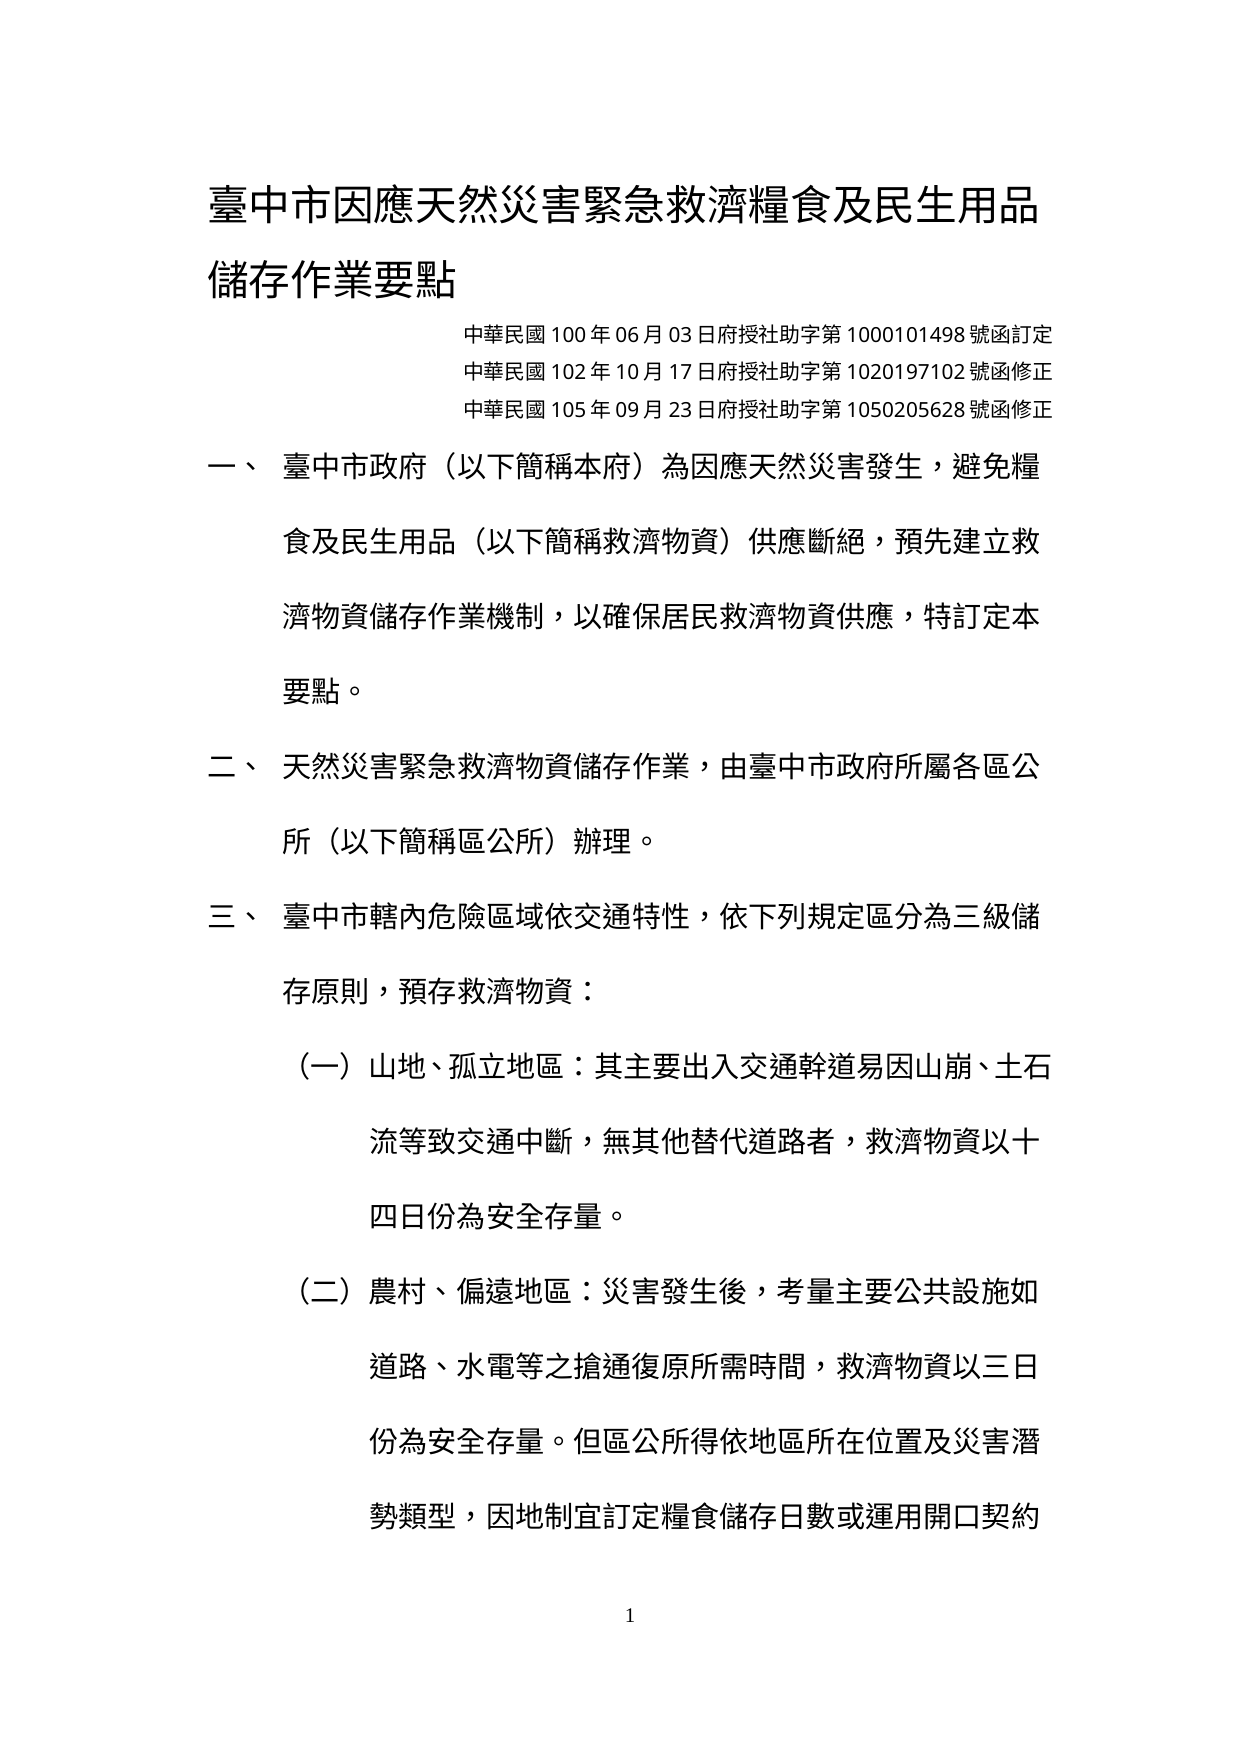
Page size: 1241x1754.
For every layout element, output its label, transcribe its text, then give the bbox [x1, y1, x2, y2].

text 中華民國102年10月17日府授社助字第1020197102號函修正 [207, 352, 1053, 389]
text 中華民國105年09月23日府授社助字第1050205628號函修正 [207, 389, 1053, 427]
list 臺中市政府（以下簡稱本府）為因應天然災害發生，避免糧食及民生用品（以下簡稱救濟物資）供應斷絕，預先建立救濟物資儲存作業機制，以確保居民救濟物資供應，特訂定本要點。 [207, 427, 1053, 727]
text 臺中市因應天然災害緊急救濟糧食及民生用品儲存作業要點 [207, 164, 1053, 314]
text 中華民國100年06月03日府授社助字第1000101498號函訂定 [207, 314, 1053, 352]
text （一）山地、孤立地區：其主要出入交通幹道易因山崩、土石流等致交通中斷，無其他替代道路者，救濟物資以十四日份為安全存量。 [281, 1027, 1053, 1252]
list 臺中市轄內危險區域依交通特性，依下列規定區分為三級儲存原則，預存救濟物資： [207, 877, 1053, 1027]
list 天然災害緊急救濟物資儲存作業，由臺中市政府所屬各區公所（以下簡稱區公所）辦理。 [207, 727, 1053, 877]
text （二）農村、偏遠地區：災害發生後，考量主要公共設施如道路、水電等之搶通復原所需時間，救濟物資以三日份為安全存量。但區公所得依地區所在位置及災害潛勢類型，因地制宜訂定糧食儲存日數或運用開口契約 [281, 1252, 1053, 1552]
